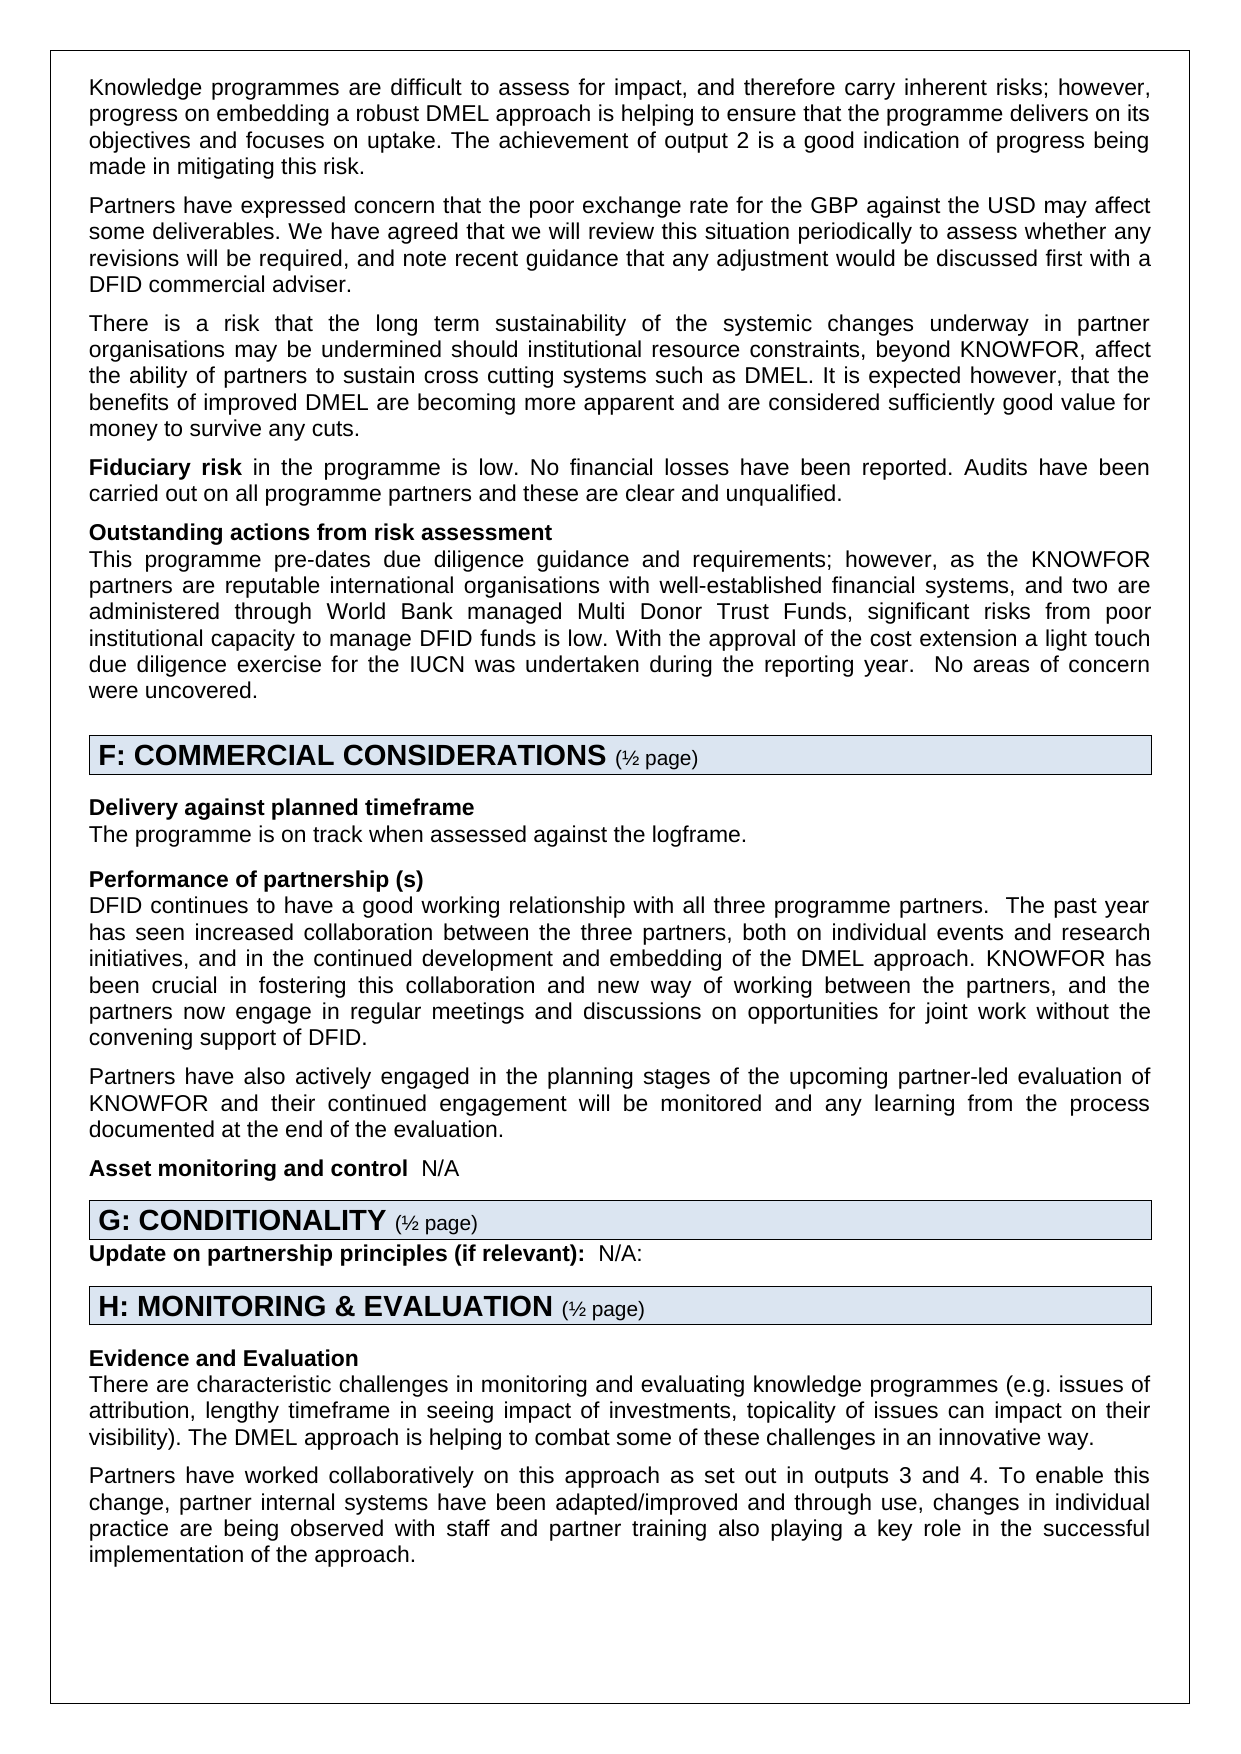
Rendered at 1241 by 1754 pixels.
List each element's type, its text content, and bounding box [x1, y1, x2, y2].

text Partners have expressed concern that the poor exchange rate for the GBP against the USD may affect some deliverables. We have agreed that we will review this situation periodically to assess whether any revisions will be required, and note recent guidance that any adjustment would be discussed first with a DFID commercial adviser. [89, 192, 1152, 297]
text There is a risk that the long term sustainability of the systemic changes underway in partner organisations may be undermined should institutional resource constraints, beyond KNOWFOR, affect the ability of partners to sustain cross cutting systems such as DMEL. It is expected however, that the benefits of improved DMEL are becoming more apparent and are considered sufficiently good value for money to survive any cuts. [89, 310, 1152, 441]
text Asset monitoring and control N/A [89, 1155, 1152, 1181]
text There are characteristic challenges in monitoring and evaluating knowledge programmes (e.g. issues of attribution, lengthy timeframe in seeing impact of investments, topicality of issues can impact on their visibility). The DMEL approach is helping to combat some of these challenges in an innovative way. [89, 1371, 1152, 1450]
list DFID continues to have a good working relationship with all three programme partners. The past year has seen increased collaboration between the three partners, both on individual events and research initiatives, and in the continued development and embedding of the DMEL approach. KNOWFOR has been crucial in fostering this collaboration and new way of working between the partners, and the partners now engage in regular meetings and discussions on opportunities for joint work without the convening support of DFID. [89, 892, 1152, 1051]
text Update on partnership principles (if relevant): N/A: [89, 1240, 1152, 1266]
text Delivery against planned timeframe [89, 794, 1152, 821]
text Partners have also actively engaged in the planning stages of the upcoming partner-led evaluation of KNOWFOR and their continued engagement will be monitored and any learning from the process documented at the end of the evaluation. [89, 1063, 1152, 1142]
text The programme is on track when assessed against the logframe. [89, 821, 1152, 847]
text Partners have worked collaboratively on this approach as set out in outputs 3 and 4. To enable this change, partner internal systems have been adapted/improved and through use, changes in individual practice are being observed with staff and partner training also playing a key role in the successful implementation of the approach. [89, 1462, 1152, 1568]
text Outstanding actions from risk assessment [89, 519, 1152, 546]
text Knowledge programmes are difficult to assess for impact, and therefore carry inherent risks; however, progress on embedding a robust DMEL approach is helping to ensure that the programme delivers on its objectives and focuses on uptake. The achievement of output 2 is a good indication of progress being made in mitigating this risk. [89, 74, 1152, 179]
text F: COMMERCIAL CONSIDERATIONS (½ page) [90, 736, 1151, 774]
text H: MONITORING & EVALUATION (½ page) [90, 1287, 1151, 1324]
text Evidence and Evaluation [89, 1344, 1152, 1371]
text G: CONDITIONALITY (½ page) [90, 1201, 1151, 1239]
text Fiduciary risk in the programme is low. No financial losses have been reported. Audits have been carried out on all programme partners and these are clear and unqualified. [89, 454, 1152, 507]
text Performance of partnership (s) [89, 866, 1152, 892]
text This programme pre-dates due diligence guidance and requirements; however, as the KNOWFOR partners are reputable international organisations with well-established financial systems, and two are administered through World Bank managed Multi Donor Trust Funds, significant risks from poor institutional capacity to manage DFID funds is low. With the approval of the cost extension a light touch due diligence exercise for the IUCN was undertaken during the reporting year. No areas of concern were uncovered. [89, 546, 1152, 704]
